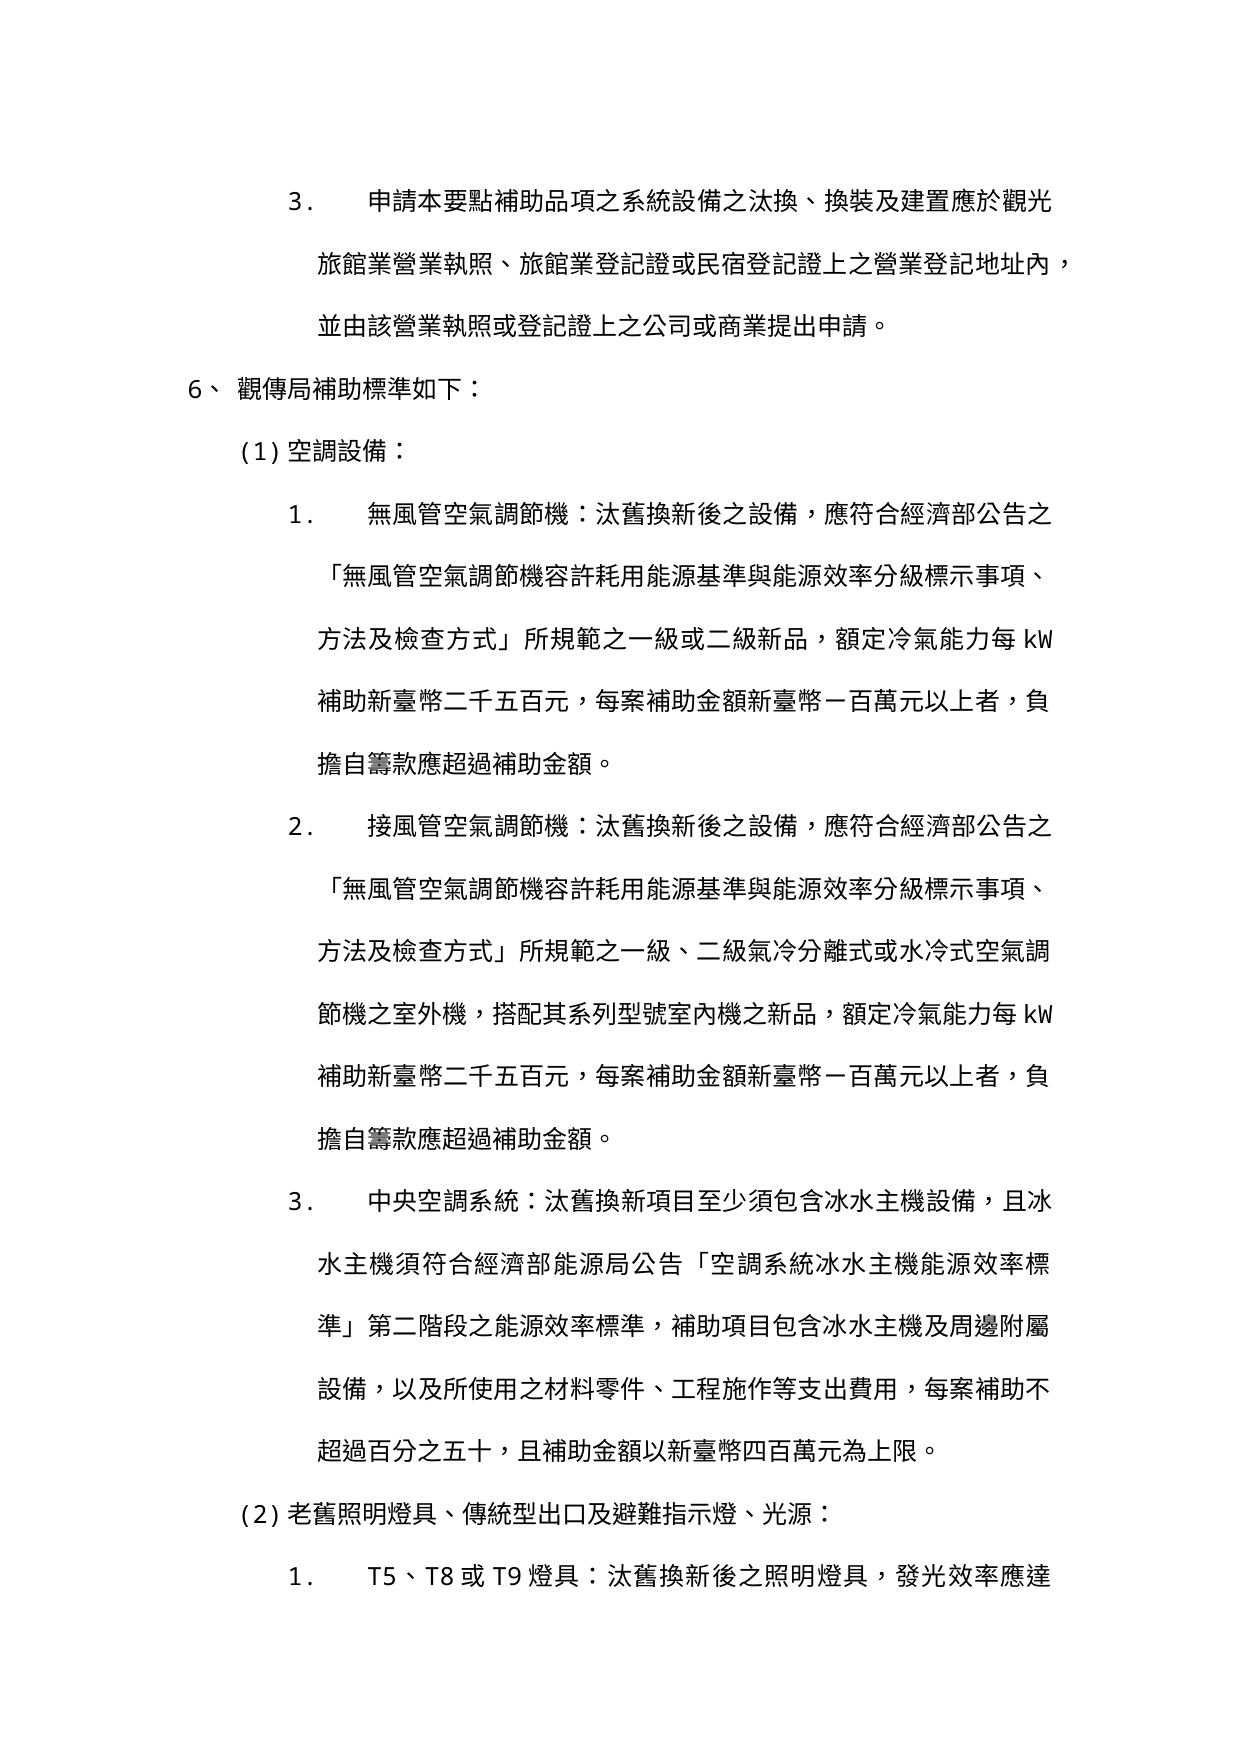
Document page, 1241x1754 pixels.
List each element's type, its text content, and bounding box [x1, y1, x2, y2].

list 接風管空氣調節機：汰舊換新後之設備，應符合經濟部公告之「無風管空氣調節機容許耗用能源基準與能源效率分級標示事項、方法及檢查方式」所規範之一級、二級氣冷分離式或水冷式空氣調節機之室外機，搭配其系列型號室內機之新品，額定冷氣能力每kW補助新臺幣二千五百元，每案補助金額新臺幣ㄧ百萬元以上者，負擔自籌款應超過補助金額。 [287, 783, 1053, 1158]
list 觀傳局補助標準如下： [187, 346, 1053, 408]
list T5、T8或T9燈具：汰舊換新後之照明燈具，發光效率應達100lm/W以上，且符合CNS14115(電器照明與類似設備之射頻干擾限制值與量測方法)及CNS14335(燈具安全通則)等認證，或符合經濟部公告之「辦公室及營業場所燈具節能標章能源效率基準與標示方法」，經能源局核准登錄之節能標章「辦公室及營業場所燈具」獲證之新品，或符合經濟部公告之「發光二極體平板燈具節能標章能源效率基準與標示方法」，經能源局核准登錄之節能標章「發光二極體平板燈具」獲證之新品，每具補助不超過百分之五十，以新臺幣七百五十元為上限。 [287, 1533, 1053, 1596]
list 無風管空氣調節機：汰舊換新後之設備，應符合經濟部公告之「無風管空氣調節機容許耗用能源基準與能源效率分級標示事項、方法及檢查方式」所規範之一級或二級新品，額定冷氣能力每kW補助新臺幣二千五百元，每案補助金額新臺幣ㄧ百萬元以上者，負擔自籌款應超過補助金額。 [287, 471, 1053, 783]
list 中央空調系統：汰舊換新項目至少須包含冰水主機設備，且冰水主機須符合經濟部能源局公告「空調系統冰水主機能源效率標準」第二階段之能源效率標準，補助項目包含冰水主機及周邊附屬設備，以及所使用之材料零件、工程施作等支出費用，每案補助不超過百分之五十，且補助金額以新臺幣四百萬元為上限。 [287, 1158, 1053, 1471]
list 申請本要點補助品項之系統設備之汰換、換裝及建置應於觀光旅館業營業執照、旅館業登記證或民宿登記證上之營業登記地址內，並由該營業執照或登記證上之公司或商業提出申請。 [287, 158, 1053, 346]
list 老舊照明燈具、傳統型出口及避難指示燈、光源： [237, 1471, 1053, 1533]
list 空調設備： [237, 408, 1053, 471]
